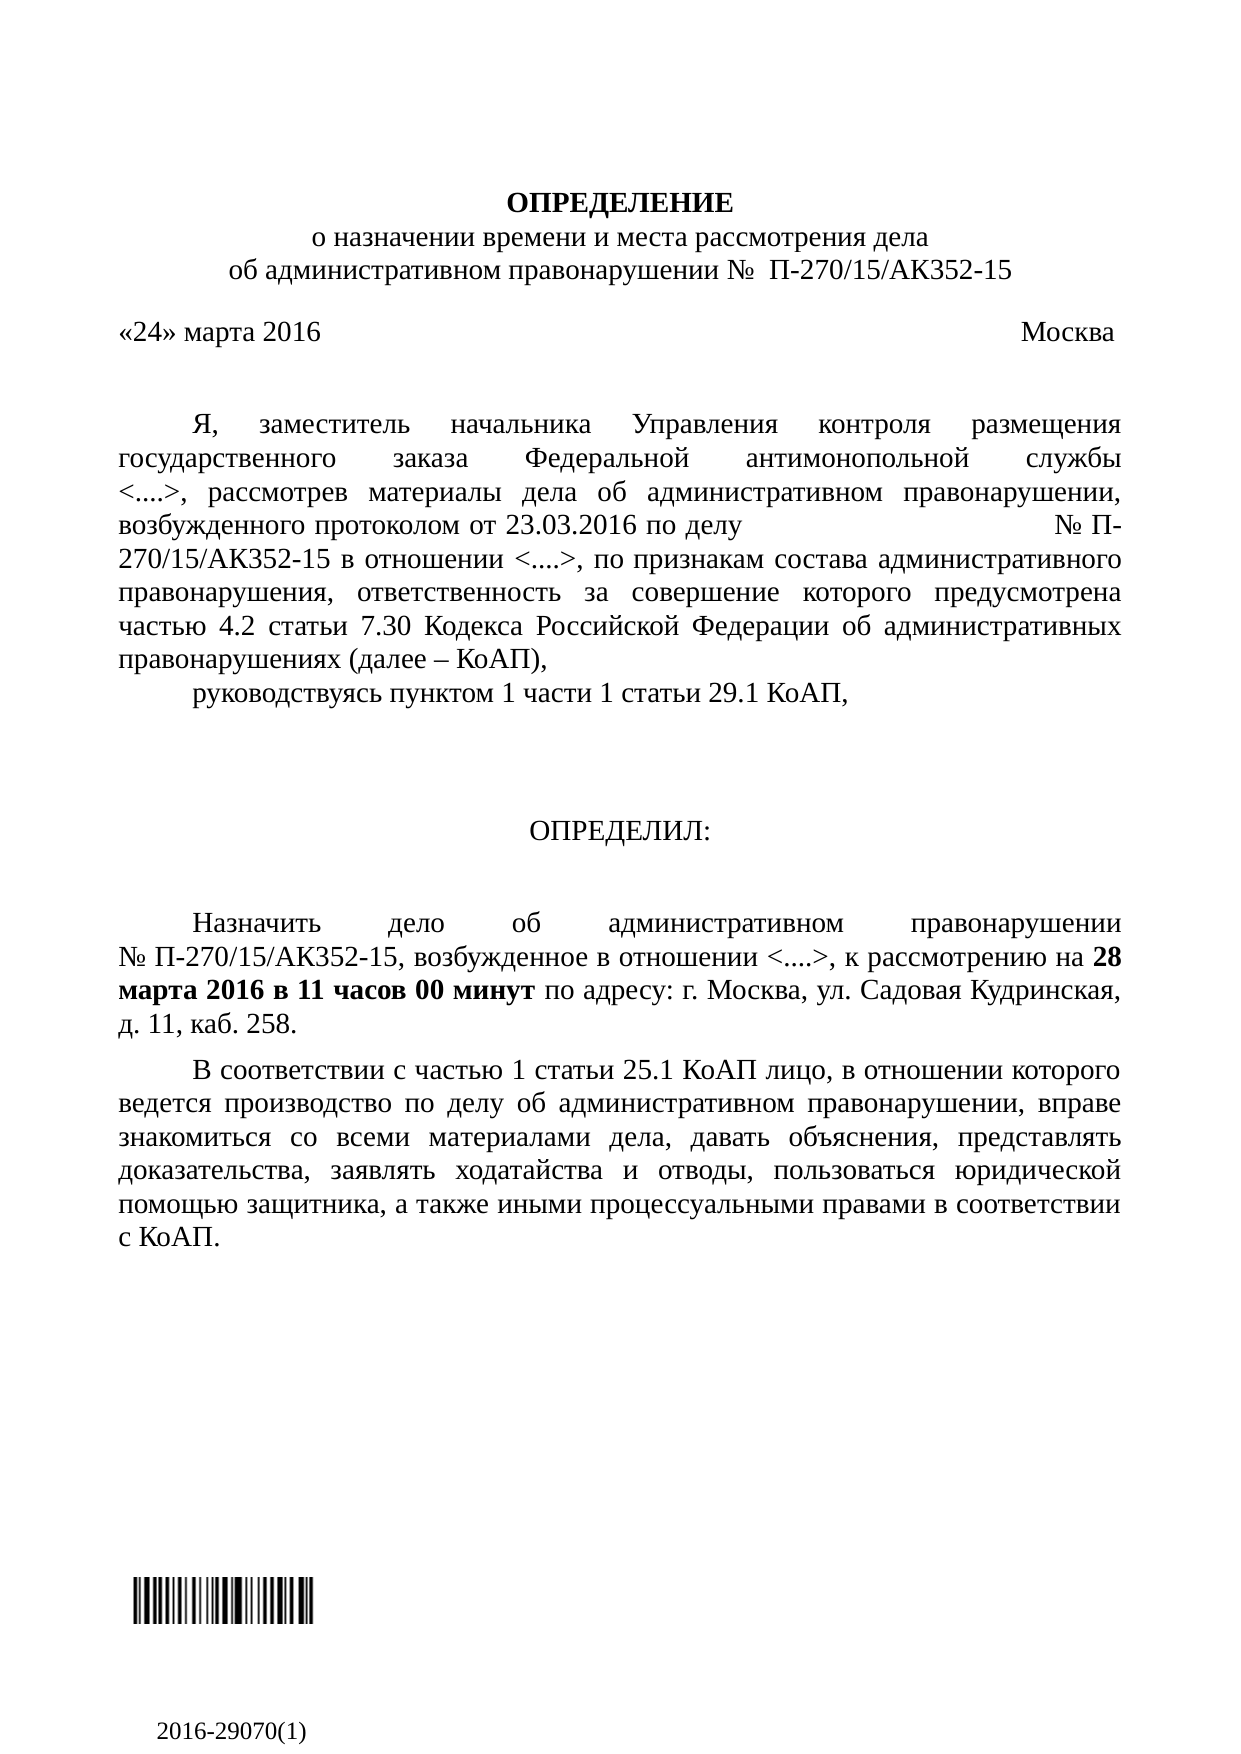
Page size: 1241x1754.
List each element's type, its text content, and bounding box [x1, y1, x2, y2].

text о назначении времени и места рассмотрения дела [118, 219, 1122, 252]
text «24» марта 2016 Москва [118, 314, 1122, 348]
subtitle ОПРЕДЕЛЕНИЕ [118, 185, 1122, 219]
text ОПРЕДЕЛИЛ: [118, 813, 1122, 847]
text Я, заместитель начальника Управления контроля размещения государственного заказа Федеральной антимонопольной службы <....>, рассмотрев материалы дела об административном правонарушении, возбужденного протоколом от 23.03.2016 по делу № П-270/15/АК352-15 в отношении <....>, по признакам состава административного правонарушения, ответственность за совершение которого предусмотрена частью 4.2 статьи 7.30 Кодекса Российской Федерации об административных правонарушениях (далее – КоАП), [118, 407, 1122, 675]
picture [118, 1577, 331, 1624]
text Назначить дело об административном правонарушении № П-270/15/АК352-15, возбужденное в отношении <....>, к рассмотрению на 28 марта 2016 в 11 часов 00 минут по адресу: г. Москва, ул. Садовая Кудринская, д. 11, каб. 258. [118, 905, 1122, 1039]
text об административном правонарушении № П-270/15/АК352-15 [118, 252, 1122, 286]
text В соответствии с частью 1 статьи 25.1 КоАП лицо, в отношении которого ведется производство по делу об административном правонарушении, вправе знакомиться со всеми материалами дела, давать объяснения, представлять доказательства, заявлять ходатайства и отводы, пользоваться юридической помощью защитника, а также иными процессуальными правами в соответствии с КоАП. [118, 1052, 1122, 1253]
text руководствуясь пунктом 1 части 1 статьи 29.1 КоАП, [118, 675, 1122, 708]
